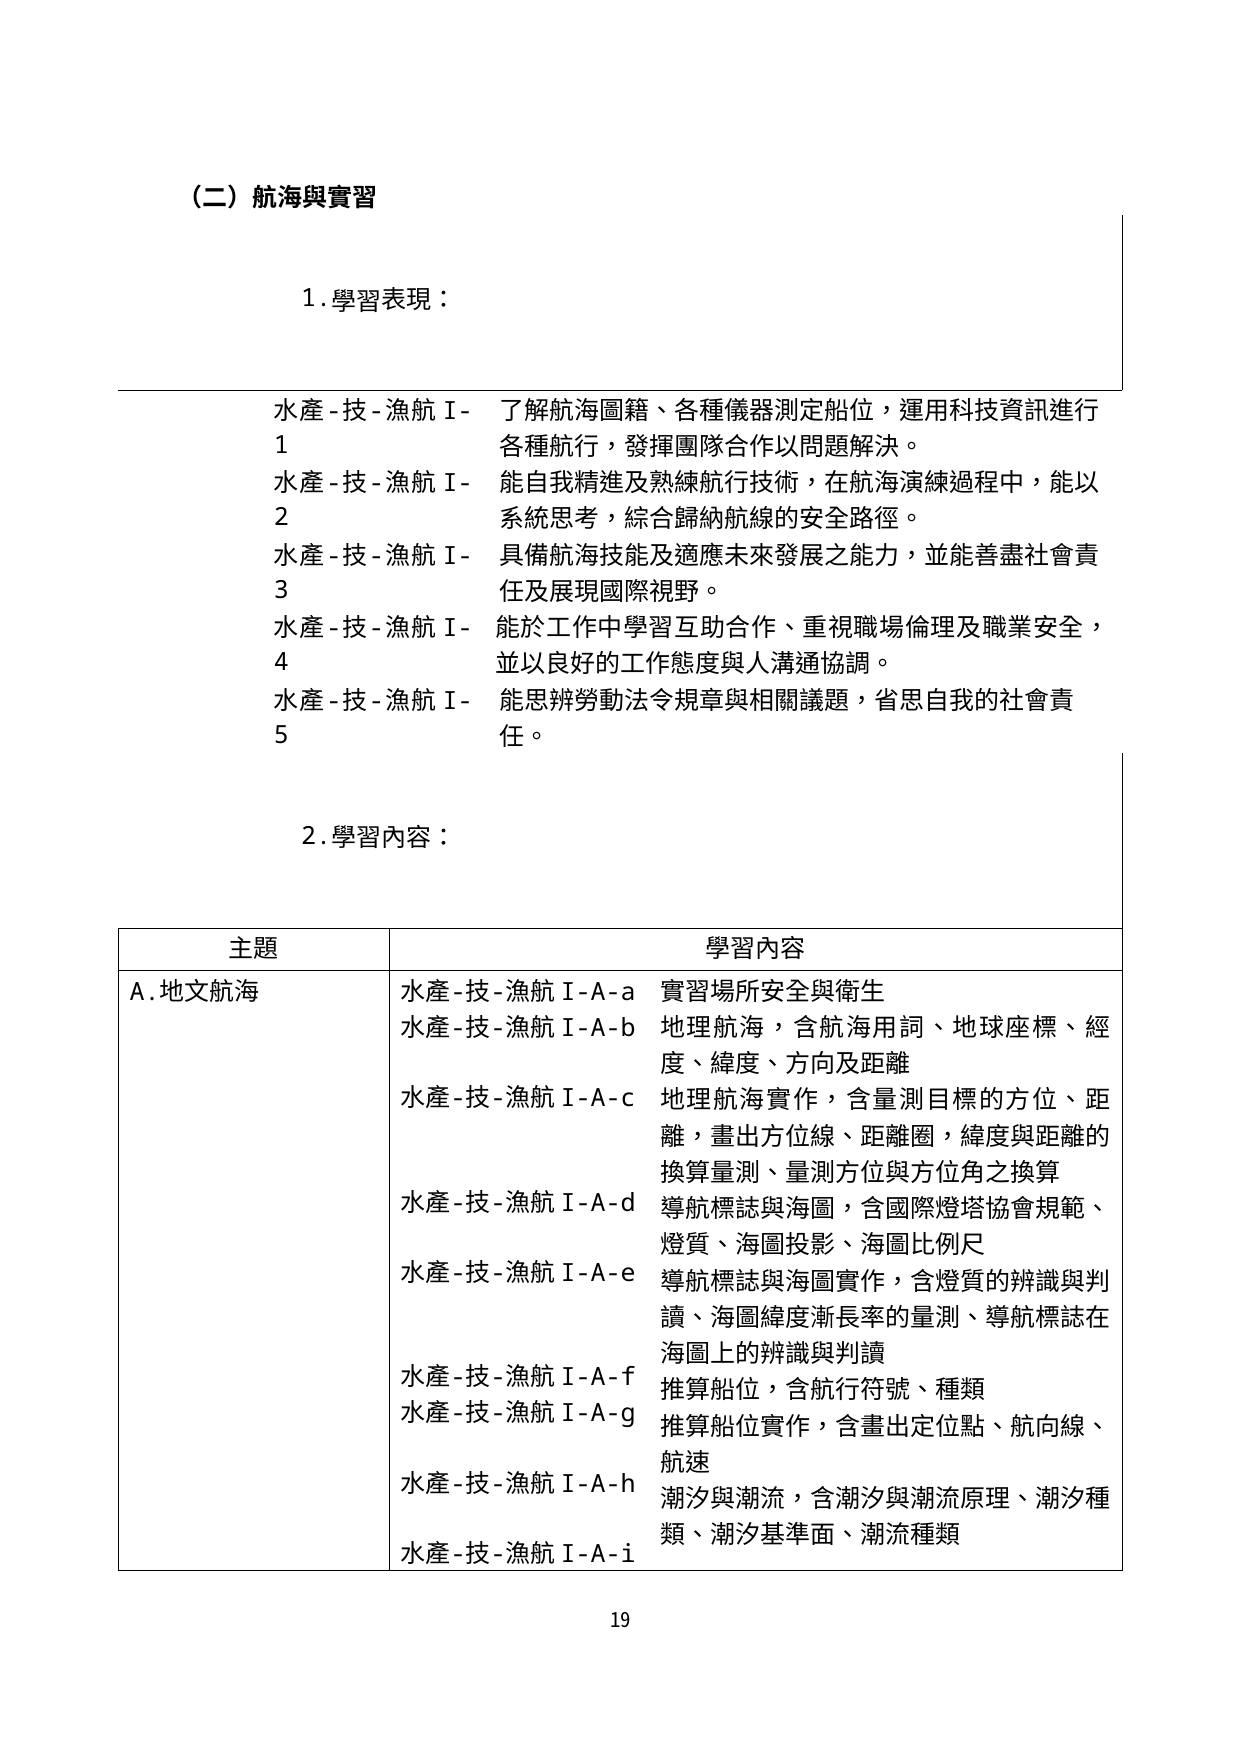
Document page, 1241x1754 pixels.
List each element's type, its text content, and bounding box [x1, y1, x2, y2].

table_header 主題 [119, 929, 389, 970]
table_cell A.地文航海 [119, 971, 389, 1570]
text 1.學習表現： [118, 215, 1122, 390]
text 2.學習內容： [118, 753, 1122, 928]
text （二）航海與實習 [168, 169, 1122, 215]
table_cell 能自我精進及熟練航行技術，在航海演練過程中，能以系統思考，綜合歸納航線的安全路徑。 [484, 463, 1122, 535]
table_cell 具備航海技能及適應未來發展之能力，並能善盡社會責任及展現國際視野。 [484, 535, 1122, 608]
table_cell 水產-技-漁航I-A-a 水產-技-漁航I-A-b 水產-技-漁航I-A-c 水產-技-漁航I-A-d 水產-技-漁航I-A-e 水產-技-漁航I-A-f 水產-技-漁航I-A-g 水產-技-漁航I-A-h 水產-技-漁航I-A-i [390, 971, 649, 1570]
table_cell 水產-技-漁航I-4 [262, 608, 484, 680]
table_cell 能於工作中學習互助合作、重視職場倫理及職業安全，並以良好的工作態度與人溝通協調。 [484, 608, 1122, 680]
table_header 了解航海圖籍、各種儀器測定船位，運用科技資訊進行各種航行，發揮團隊合作以問題解決。 [484, 390, 1122, 463]
table_cell 水產-技-漁航I-2 [262, 463, 484, 535]
table_cell 水產-技-漁航I-5 [262, 680, 484, 753]
table_header 學習內容 [390, 929, 1122, 970]
table_header 水產-技-漁航I-1 [262, 390, 484, 463]
table_cell 實習場所安全與衛生 地理航海，含航海用詞、地球座標、經度、緯度、方向及距離 地理航海實作，含量測目標的方位、距離，畫出方位線、距離圈，緯度與距離的換算量測、量測方位與方位角之換算 導航標誌與海圖，含國際燈塔協會規範、燈質、海圖投影、海圖比例尺 導航標誌與海圖實作，含燈質的辨識與判讀、海圖緯度漸長率的量測、導航標誌在海圖上的辨識與判讀 推算船位，含航行符號、種類 推算船位實作，含畫出定位點、航向線、航速 潮汐與潮流，含潮汐與潮流原理、潮汐種類、潮汐基準面、潮流種類 [649, 971, 1122, 1570]
table_cell 水產-技-漁航I-3 [262, 535, 484, 608]
table_cell 能思辨勞動法令規章與相關議題，省思自我的社會責任。 [484, 680, 1122, 753]
